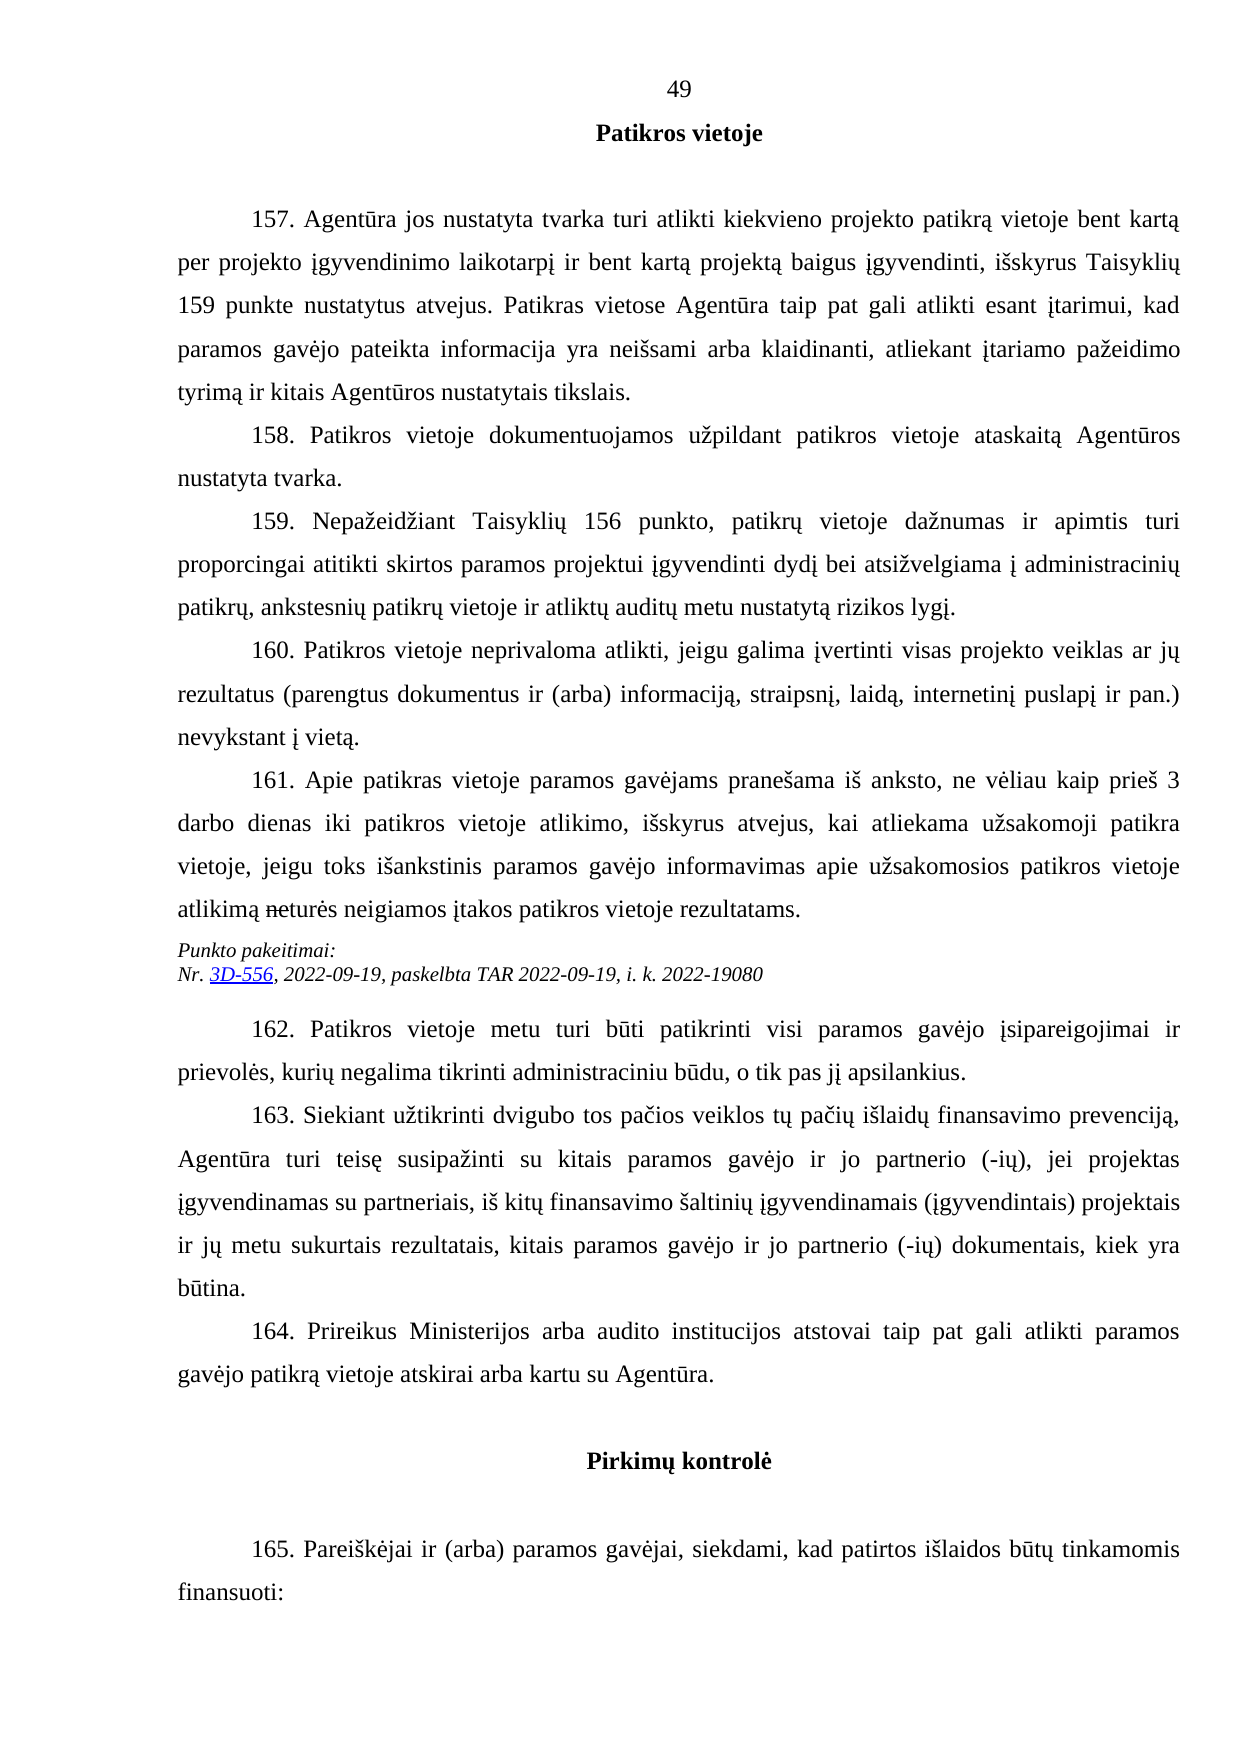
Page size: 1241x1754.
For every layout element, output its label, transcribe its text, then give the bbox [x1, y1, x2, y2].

text 164. Prireikus Ministerijos arba audito institucijos atstovai taip pat gali atlikti paramos gavėjo patikrą vietoje atskirai arba kartu su Agentūra. [177, 1316, 1181, 1388]
text 161. Apie patikras vietoje paramos gavėjams pranešama iš anksto, ne vėliau kaip prieš 3 darbo dienas iki patikros vietoje atlikimo, išskyrus atvejus, kai atliekama užsakomoji patikra vietoje, jeigu toks išankstinis paramos gavėjo informavimas apie užsakomosios patikros vietoje atlikimą neturės neigiamos įtakos patikros vietoje rezultatams. [177, 765, 1181, 923]
text 163. Siekiant užtikrinti dvigubo tos pačios veiklos tų pačių išlaidų finansavimo prevenciją, Agentūra turi teisę susipažinti su kitais paramos gavėjo ir jo partnerio (-ių), jei projektas įgyvendinamas su partneriais, iš kitų finansavimo šaltinių įgyvendinamais (įgyvendintais) projektais ir jų metu sukurtais rezultatais, kitais paramos gavėjo ir jo partnerio (-ių) dokumentais, kiek yra būtina. [177, 1101, 1181, 1302]
text Punkto pakeitimai: [177, 937, 1181, 962]
text 157. Agentūra jos nustatyta tvarka turi atlikti kiekvieno projekto patikrą vietoje bent kartą per projekto įgyvendinimo laikotarpį ir bent kartą projektą baigus įgyvendinti, išskyrus Taisyklių 159 punkte nustatytus atvejus. Patikras vietose Agentūra taip pat gali atlikti esant įtarimui, kad paramos gavėjo pateikta informacija yra neišsami arba klaidinanti, atliekant įtariamo pažeidimo tyrimą ir kitais Agentūros nustatytais tikslais. [177, 204, 1181, 406]
text 159. Nepažeidžiant Taisyklių 156 punkto, patikrų vietoje dažnumas ir apimtis turi proporcingai atitikti skirtos paramos projektui įgyvendinti dydį bei atsižvelgiama į administracinių patikrų, ankstesnių patikrų vietoje ir atliktų auditų metu nustatytą rizikos lygį. [177, 506, 1181, 621]
text Pirkimų kontrolė [177, 1446, 1181, 1475]
text 160. Patikros vietoje neprivaloma atlikti, jeigu galima įvertinti visas projekto veiklas ar jų rezultatus (parengtus dokumentus ir (arba) informaciją, straipsnį, laidą, internetinį puslapį ir pan.) nevykstant į vietą. [177, 636, 1181, 751]
text Patikros vietoje [177, 118, 1181, 147]
text 162. Patikros vietoje metu turi būti patikrinti visi paramos gavėjo įsipareigojimai ir prievolės, kurių negalima tikrinti administraciniu būdu, o tik pas jį apsilankius. [177, 1014, 1181, 1086]
text Nr. 3D-556, 2022-09-19, paskelbta TAR 2022-09-19, i. k. 2022-19080 [177, 962, 1181, 986]
text 165. Pareiškėjai ir (arba) paramos gavėjai, siekdami, kad patirtos išlaidos būtų tinkamomis finansuoti: [177, 1534, 1181, 1606]
text 158. Patikros vietoje dokumentuojamos užpildant patikros vietoje ataskaitą Agentūros nustatyta tvarka. [177, 420, 1181, 492]
